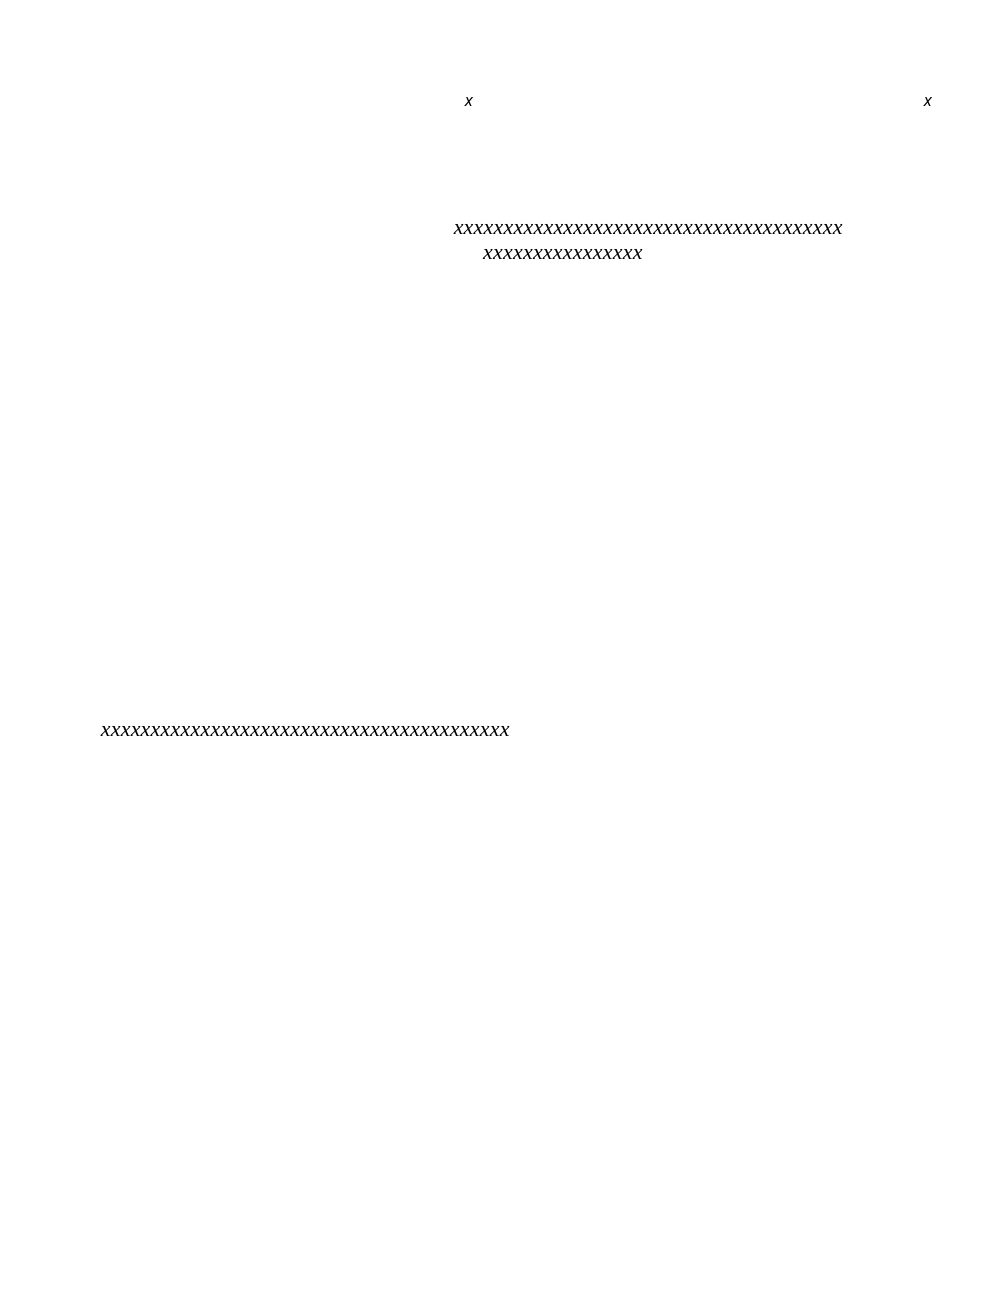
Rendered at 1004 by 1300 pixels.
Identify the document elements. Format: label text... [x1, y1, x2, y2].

text xxxxxxxxxxxxxxxxxxxxxxxxxxxxxxxxxxxxxxxxx [101, 716, 851, 741]
text xxxxxxxxxxxxxxxxxxxxxxxxxxxxxxxxxxxxxxxxxxxxxxxxxxxxxxx [453, 215, 846, 264]
